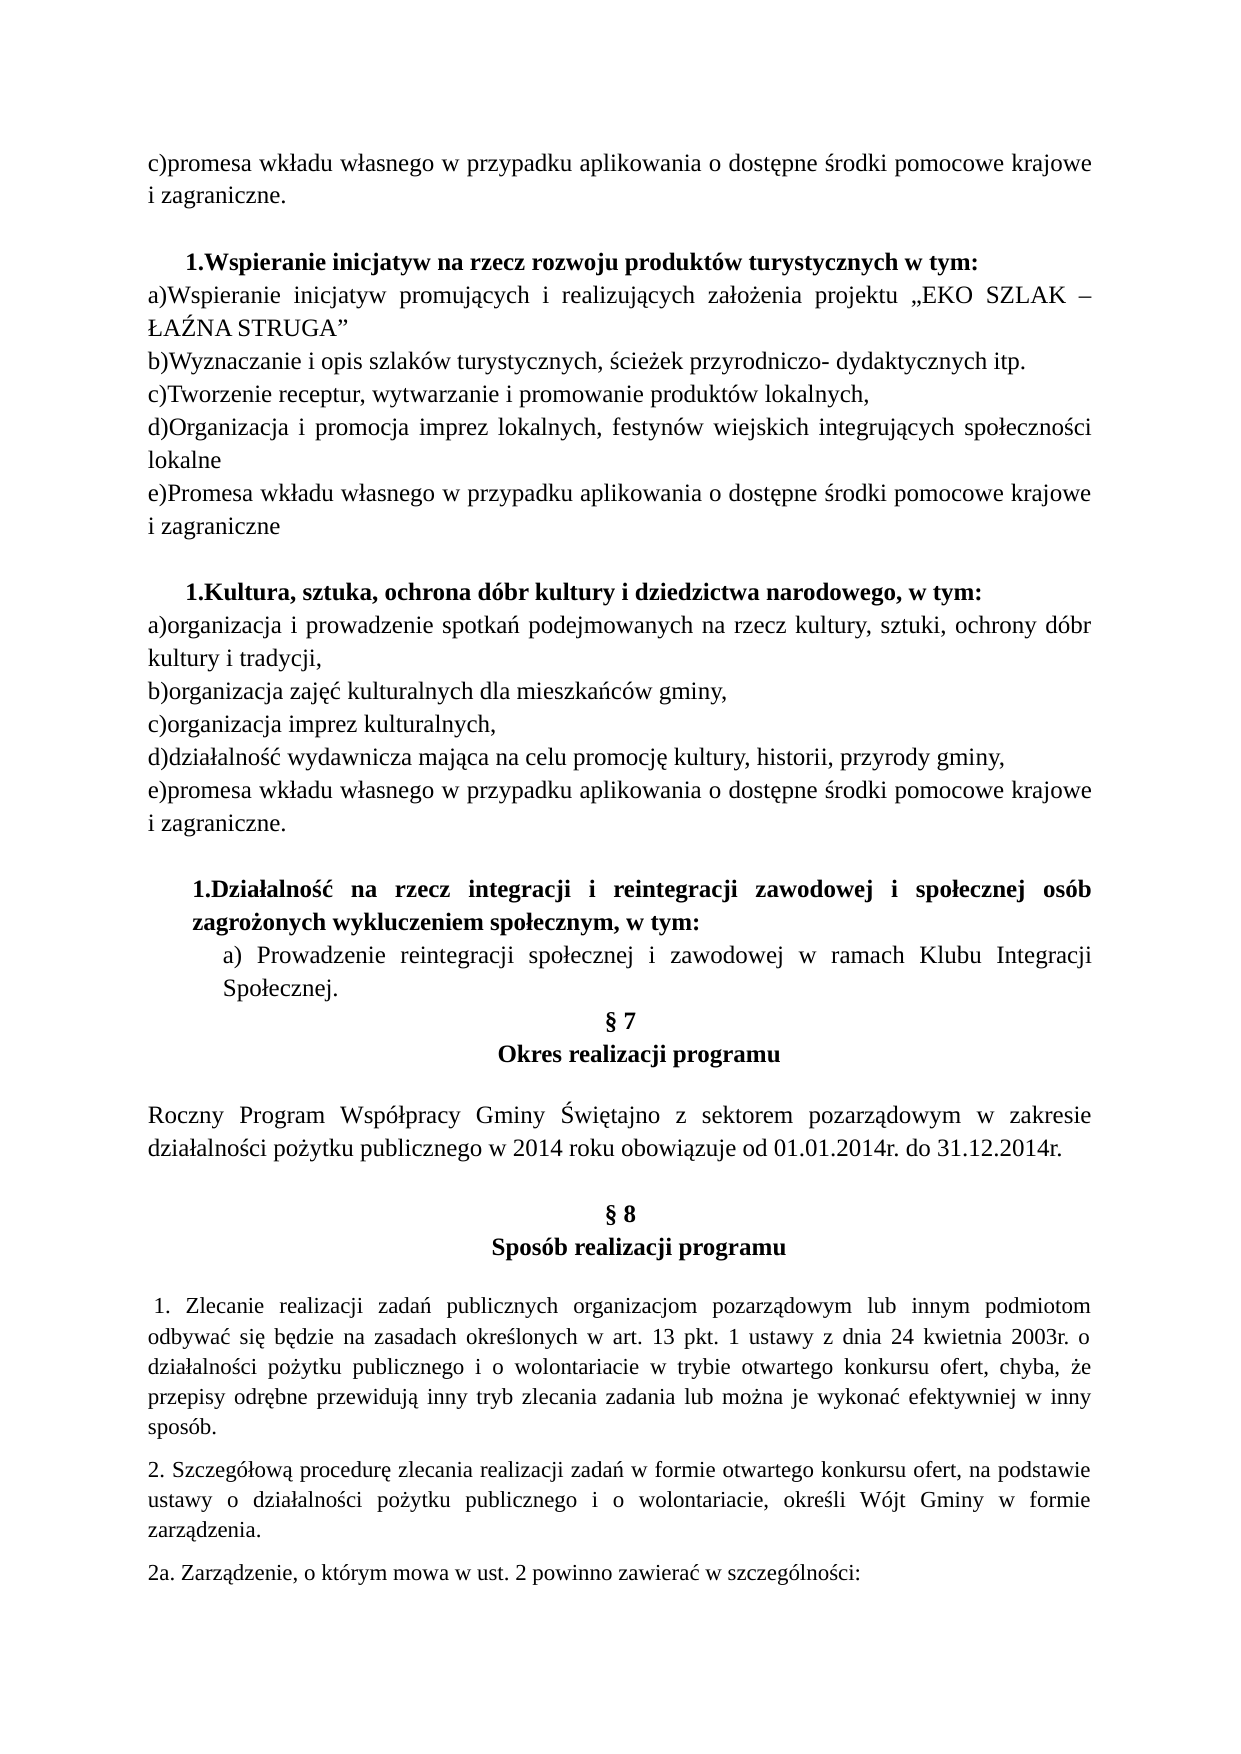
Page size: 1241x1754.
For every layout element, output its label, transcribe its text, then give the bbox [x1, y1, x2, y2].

list Kultura, sztuka, ochrona dóbr kultury i dziedzictwa narodowego, w tym: [185, 577, 1092, 606]
list Promesa wkładu własnego w przypadku aplikowania o dostępne środki pomocowe krajowe i zagraniczne [148, 478, 1092, 539]
text § 7 [148, 1006, 1092, 1035]
list Wspieranie inicjatyw na rzecz rozwoju produktów turystycznych w tym: [185, 247, 1092, 275]
text § 8 [148, 1199, 1092, 1228]
list Działalność na rzecz integracji i reintegracji zawodowej i społecznej osób zagrożonych wykluczeniem społecznym, w tym: [192, 874, 1092, 936]
list Wyznaczanie i opis szlaków turystycznych, ścieżek przyrodniczo- dydaktycznych itp. [148, 346, 1092, 374]
text 1. Zlecanie realizacji zadań publicznych organizacjom pozarządowym lub innym podmiotom odbywać się będzie na zasadach określonych w art. 13 pkt. 1 ustawy z dnia 24 kwietnia 2003r. o działalności pożytku publicznego i o wolontariacie w trybie otwartego konkursu ofert, chyba, że przepisy odrębne przewidują inny tryb zlecania zadania lub można je wykonać efektywniej w inny sposób. [148, 1292, 1092, 1440]
text Roczny Program Współpracy Gminy Świętajno z sektorem pozarządowym w zakresie działalności pożytku publicznego w 2014 roku obowiązuje od 01.01.2014r. do 31.12.2014r. [148, 1100, 1092, 1162]
list organizacja imprez kulturalnych, [148, 709, 1092, 738]
text Sposób realizacji programu [185, 1232, 1092, 1261]
text Okres realizacji programu [185, 1039, 1092, 1068]
list promesa wkładu własnego w przypadku aplikowania o dostępne środki pomocowe krajowe i zagraniczne. [148, 148, 1092, 209]
text 2a. Zarządzenie, o którym mowa w ust. 2 powinno zawierać w szczególności: [148, 1559, 1092, 1586]
text a) Prowadzenie reintegracji społecznej i zawodowej w ramach Klubu Integracji Społecznej. [223, 940, 1092, 1002]
list organizacja zajęć kulturalnych dla mieszkańców gminy, [148, 676, 1092, 705]
list organizacja i prowadzenie spotkań podejmowanych na rzecz kultury, sztuki, ochrony dóbr kultury i tradycji, [148, 610, 1092, 672]
list działalność wydawnicza mająca na celu promocję kultury, historii, przyrody gminy, [148, 742, 1092, 771]
list Organizacja i promocja imprez lokalnych, festynów wiejskich integrujących społeczności lokalne [148, 412, 1092, 473]
list promesa wkładu własnego w przypadku aplikowania o dostępne środki pomocowe krajowe i zagraniczne. [148, 775, 1092, 837]
text 2. Szczegółową procedurę zlecania realizacji zadań w formie otwartego konkursu ofert, na podstawie ustawy o działalności pożytku publicznego i o wolontariacie, określi Wójt Gminy w formie zarządzenia. [148, 1456, 1092, 1543]
list Wspieranie inicjatyw promujących i realizujących założenia projektu „EKO SZLAK – ŁAŹNA STRUGA” [148, 280, 1092, 341]
list Tworzenie receptur, wytwarzanie i promowanie produktów lokalnych, [148, 379, 1092, 407]
